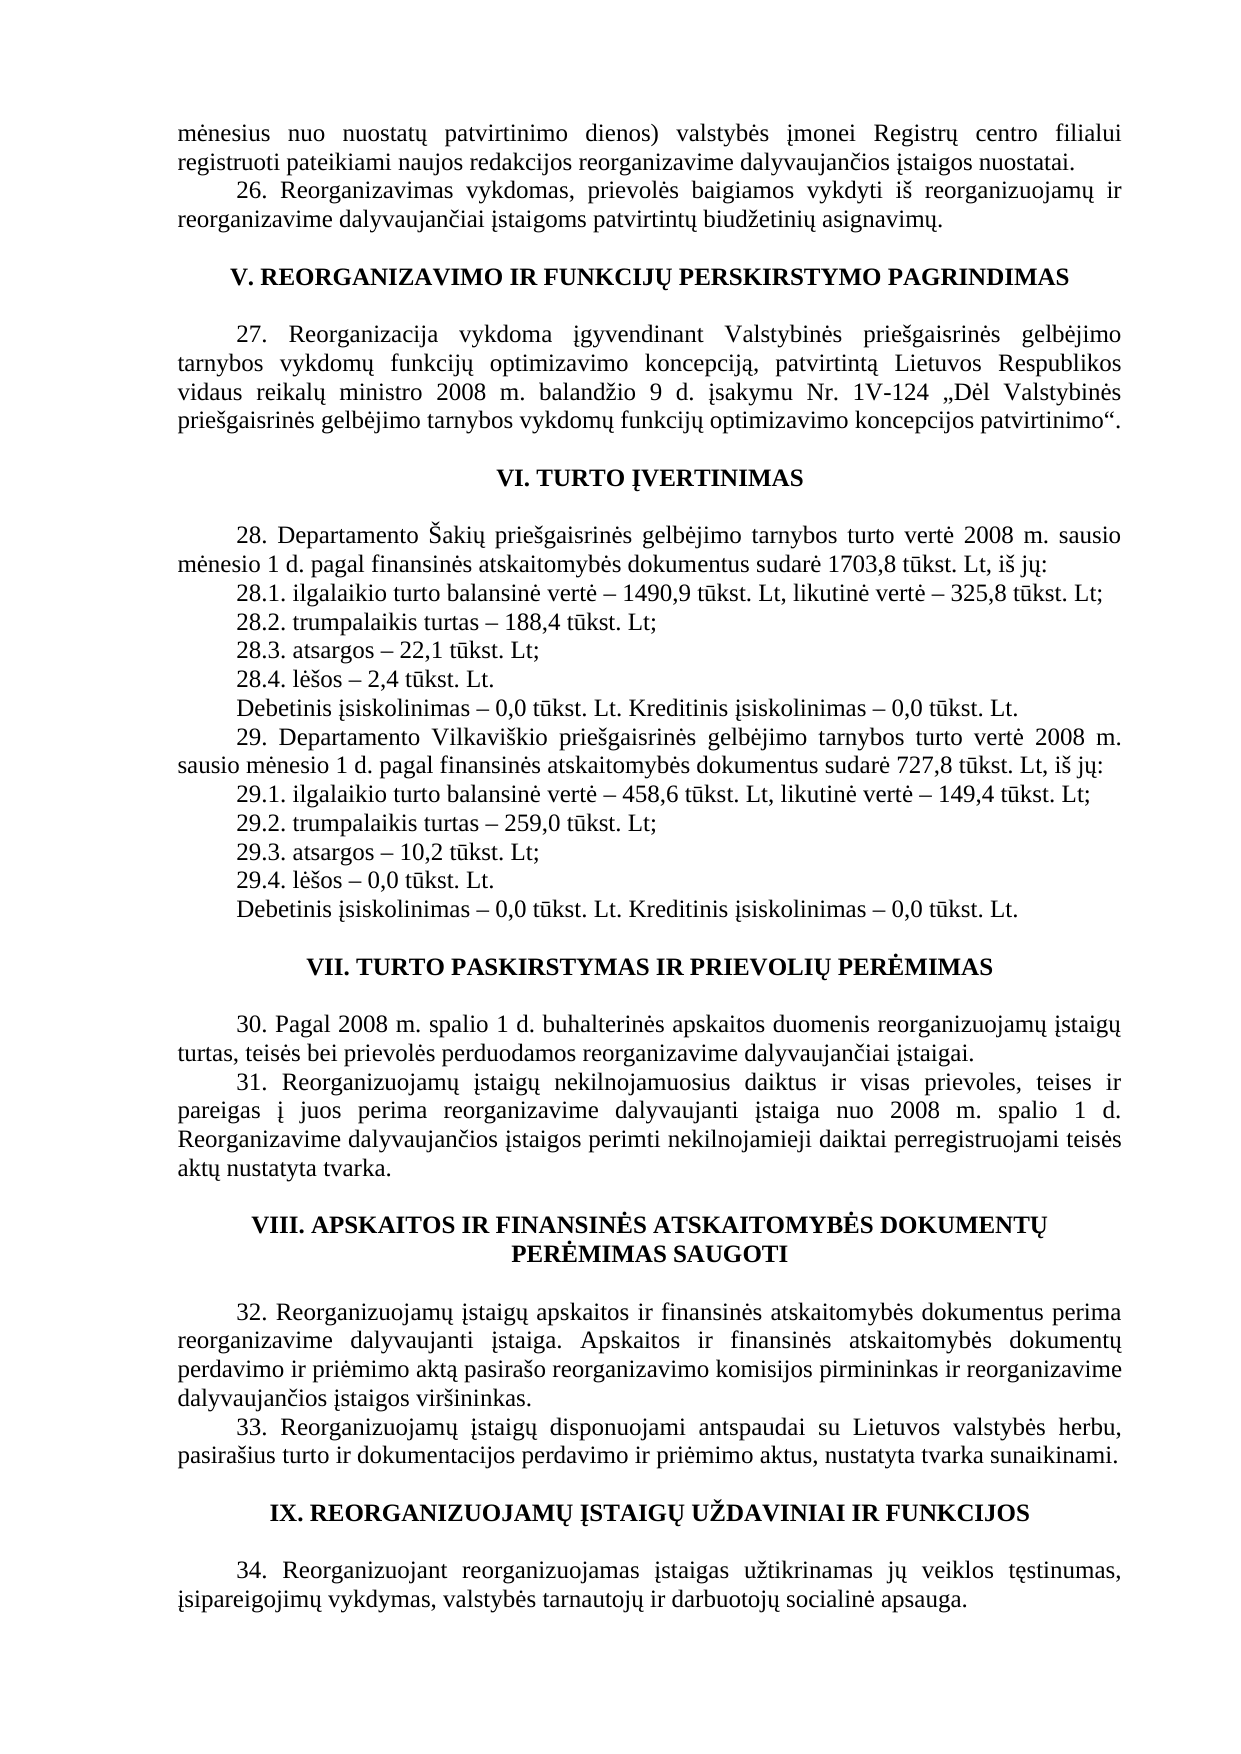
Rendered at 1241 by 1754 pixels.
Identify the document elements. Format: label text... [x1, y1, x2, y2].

text 29.3. atsargos – 10,2 tūkst. Lt; [177, 837, 1122, 866]
text V. REORGANIZAVIMO IR FUNKCIJŲ PERSKIRSTYMO PAGRINDIMAS [177, 262, 1122, 291]
text 27. Reorganizacija vykdoma įgyvendinant Valstybinės priešgaisrinės gelbėjimo tarnybos vykdomų funkcijų optimizavimo koncepciją, patvirtintą Lietuvos Respublikos vidaus reikalų ministro 2008 m. balandžio 9 d. įsakymu Nr. 1V-124 „Dėl Valstybinės priešgaisrinės gelbėjimo tarnybos vykdomų funkcijų optimizavimo koncepcijos patvirtinimo“. [177, 319, 1122, 434]
text VIII. APSKAITOS IR FINANSINĖS ATSKAITOMYBĖS DOKUMENTŲ PERĖMIMAS SAUGOTI [177, 1211, 1122, 1268]
text 28.2. trumpalaikis turtas – 188,4 tūkst. Lt; [177, 607, 1122, 636]
text 28.3. atsargos – 22,1 tūkst. Lt; [177, 636, 1122, 664]
text 33. Reorganizuojamų įstaigų disponuojami antspaudai su Lietuvos valstybės herbu, pasirašius turto ir dokumentacijos perdavimo ir priėmimo aktus, nustatyta tvarka sunaikinami. [177, 1412, 1122, 1469]
text 29. Departamento Vilkaviškio priešgaisrinės gelbėjimo tarnybos turto vertė 2008 m. sausio mėnesio 1 d. pagal finansinės atskaitomybės dokumentus sudarė 727,8 tūkst. Lt, iš jų: [177, 722, 1122, 779]
text 28.4. lėšos – 2,4 tūkst. Lt. [177, 664, 1122, 693]
text Debetinis įsiskolinimas – 0,0 tūkst. Lt. Kreditinis įsiskolinimas – 0,0 tūkst. Lt. [177, 894, 1122, 923]
text IX. REORGANIZUOJAMŲ ĮSTAIGŲ UŽDAVINIAI IR FUNKCIJOS [177, 1498, 1122, 1527]
text 26. Reorganizavimas vykdomas, prievolės baigiamos vykdyti iš reorganizuojamų ir reorganizavime dalyvaujančiai įstaigoms patvirtintų biudžetinių asignavimų. [177, 176, 1122, 233]
text 32. Reorganizuojamų įstaigų apskaitos ir finansinės atskaitomybės dokumentus perima reorganizavime dalyvaujanti įstaiga. Apskaitos ir finansinės atskaitomybės dokumentų perdavimo ir priėmimo aktą pasirašo reorganizavimo komisijos pirmininkas ir reorganizavime dalyvaujančios įstaigos viršininkas. [177, 1297, 1122, 1412]
text 29.1. ilgalaikio turto balansinė vertė – 458,6 tūkst. Lt, likutinė vertė – 149,4 tūkst. Lt; [177, 779, 1122, 808]
text 31. Reorganizuojamų įstaigų nekilnojamuosius daiktus ir visas prievoles, teises ir pareigas į juos perima reorganizavime dalyvaujanti įstaiga nuo 2008 m. spalio 1 d. Reorganizavime dalyvaujančios įstaigos perimti nekilnojamieji daiktai perregistruojami teisės aktų nustatyta tvarka. [177, 1067, 1122, 1182]
text VII. TURTO PASKIRSTYMAS IR PRIEVOLIŲ PERĖMIMAS [177, 952, 1122, 981]
text 28.1. ilgalaikio turto balansinė vertė – 1490,9 tūkst. Lt, likutinė vertė – 325,8 tūkst. Lt; [177, 578, 1122, 607]
text 29.4. lėšos – 0,0 tūkst. Lt. [177, 866, 1122, 894]
text 29.2. trumpalaikis turtas – 259,0 tūkst. Lt; [177, 808, 1122, 837]
text mėnesius nuo nuostatų patvirtinimo dienos) valstybės įmonei Registrų centro filialui registruoti pateikiami naujos redakcijos reorganizavime dalyvaujančios įstaigos nuostatai. [177, 118, 1122, 176]
text 30. Pagal 2008 m. spalio 1 d. buhalterinės apskaitos duomenis reorganizuojamų įstaigų turtas, teisės bei prievolės perduodamos reorganizavime dalyvaujančiai įstaigai. [177, 1009, 1122, 1067]
text VI. TURTO ĮVERTINIMAS [177, 463, 1122, 492]
text 28. Departamento Šakių priešgaisrinės gelbėjimo tarnybos turto vertė 2008 m. sausio mėnesio 1 d. pagal finansinės atskaitomybės dokumentus sudarė 1703,8 tūkst. Lt, iš jų: [177, 521, 1122, 578]
text Debetinis įsiskolinimas – 0,0 tūkst. Lt. Kreditinis įsiskolinimas – 0,0 tūkst. Lt. [177, 693, 1122, 722]
text 34. Reorganizuojant reorganizuojamas įstaigas užtikrinamas jų veiklos tęstinumas, įsipareigojimų vykdymas, valstybės tarnautojų ir darbuotojų socialinė apsauga. [177, 1556, 1122, 1613]
